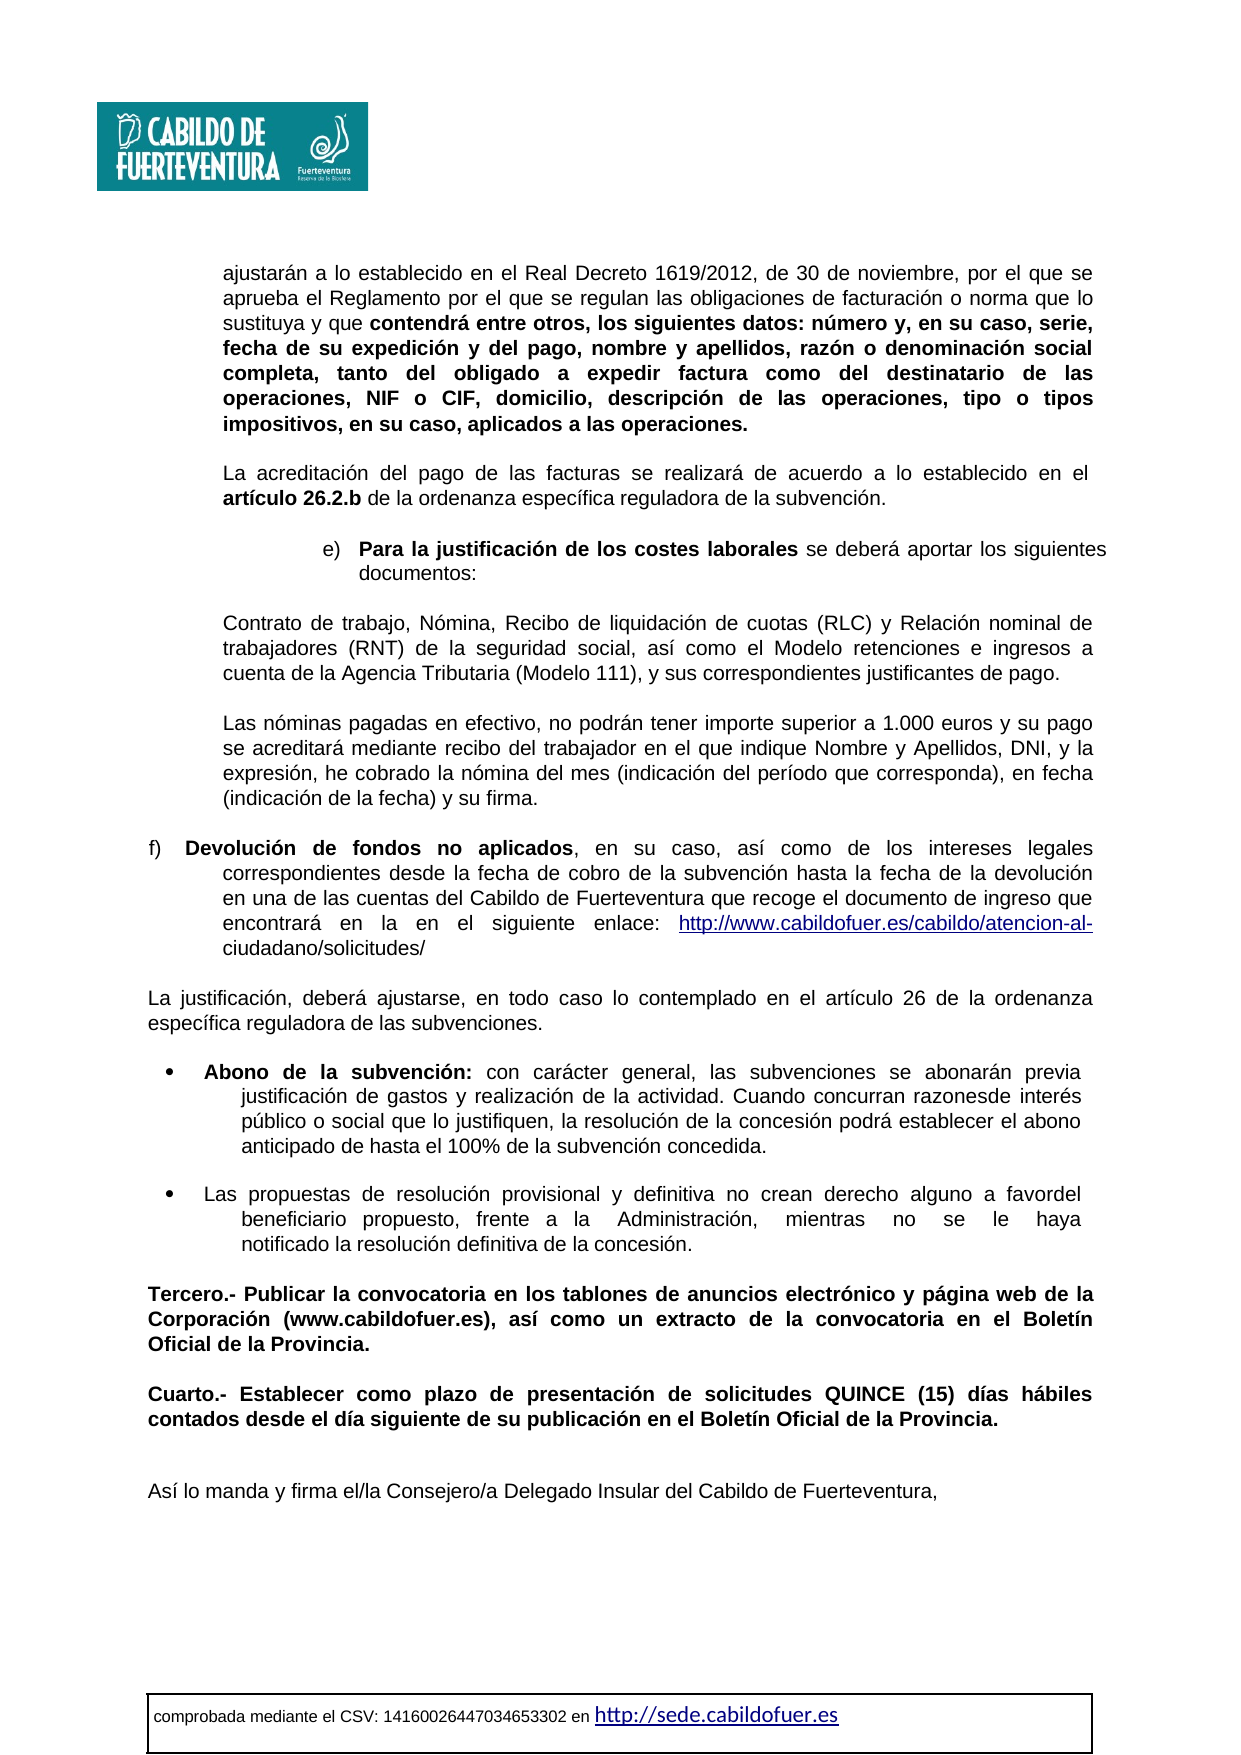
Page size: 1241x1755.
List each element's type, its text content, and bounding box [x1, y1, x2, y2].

list Para la justificación de los costes laborales se deberá aportar los siguientes documentos: [322, 536, 1107, 584]
list Devolución de fondos no aplicados, en su caso, así como de los intereses legales correspondientes desde la fecha de cobro de la subvención hasta la fecha de la devolución en una de las cuentas del Cabildo de Fuerteventura que recoge el documento de ingreso que encontrará en la en el siguiente enlace: http://www.cabildofuer.es/cabildo/atencion-al- ciudadano/solicitudes/ [149, 836, 1093, 960]
text ajustarán a lo establecido en el Real Decreto 1619/2012, de 30 de noviembre, por el que se aprueba el Reglamento por el que se regulan las obligaciones de facturación o norma que lo sustituya y que contendrá entre otros, los siguientes datos: número y, en su caso, serie, fecha de su expedición y del pago, nombre y apellidos, razón o denominación social completa, tanto del obligado a expedir factura como del destinatario de las operaciones, NIF o CIF, domicilio, descripción de las operaciones, tipo o tipos impositivos, en su caso, aplicados a las operaciones. [223, 261, 1093, 435]
list Abono de la subvención: con carácter general, las subvenciones se abonarán previa justificación de gastos y realización de la actividad. Cuando concurran razonesde interés público o social que lo justifiquen, la resolución de la concesión podrá establecer el abono anticipado de hasta el 100% de la subvención concedida. [166, 1059, 1081, 1158]
list Las propuestas de resolución provisional y definitiva no crean derecho alguno a favordel beneficiario propuesto, frente a la Administración, mientras no se le haya notificado la resolución definitiva de la concesión. [166, 1182, 1081, 1256]
subtitle Tercero.- Publicar la convocatoria en los tablones de anuncios electrónico y página web de la Corporación (www.cabildofuer.es), así como un extracto de la convocatoria en el Boletín Oficial de la Provincia. [148, 1281, 1093, 1356]
text artículo 26.2.b de la ordenanza específica reguladora de la subvención. [223, 486, 1107, 510]
text La acreditación del pago de las facturas se realizará de acuerdo a lo establecido en el [223, 461, 1107, 485]
text Cuarto.- Establecer como plazo de presentación de solicitudes QUINCE (15) días hábiles contados desde el día siguiente de su publicación en el Boletín Oficial de la Provincia. [148, 1382, 1093, 1431]
text La justificación, deberá ajustarse, en todo caso lo contemplado en el artículo 26 de la ordenanza específica reguladora de las subvenciones. [148, 986, 1093, 1035]
text Así lo manda y firma el/la Consejero/a Delegado Insular del Cabildo de Fuerteventura, [148, 1479, 1107, 1503]
text Contrato de trabajo, Nómina, Recibo de liquidación de cuotas (RLC) y Relación nominal de trabajadores (RNT) de la seguridad social, así como el Modelo retenciones e ingresos a cuenta de la Agencia Tributaria (Modelo 111), y sus correspondientes justificantes de pago. [223, 610, 1093, 684]
text Las nóminas pagadas en efectivo, no podrán tener importe superior a 1.000 euros y su pago se acreditará mediante recibo del trabajador en el que indique Nombre y Apellidos, DNI, y la expresión, he cobrado la nómina del mes (indicación del período que corresponda), en fecha (indicación de la fecha) y su firma. [223, 711, 1093, 810]
